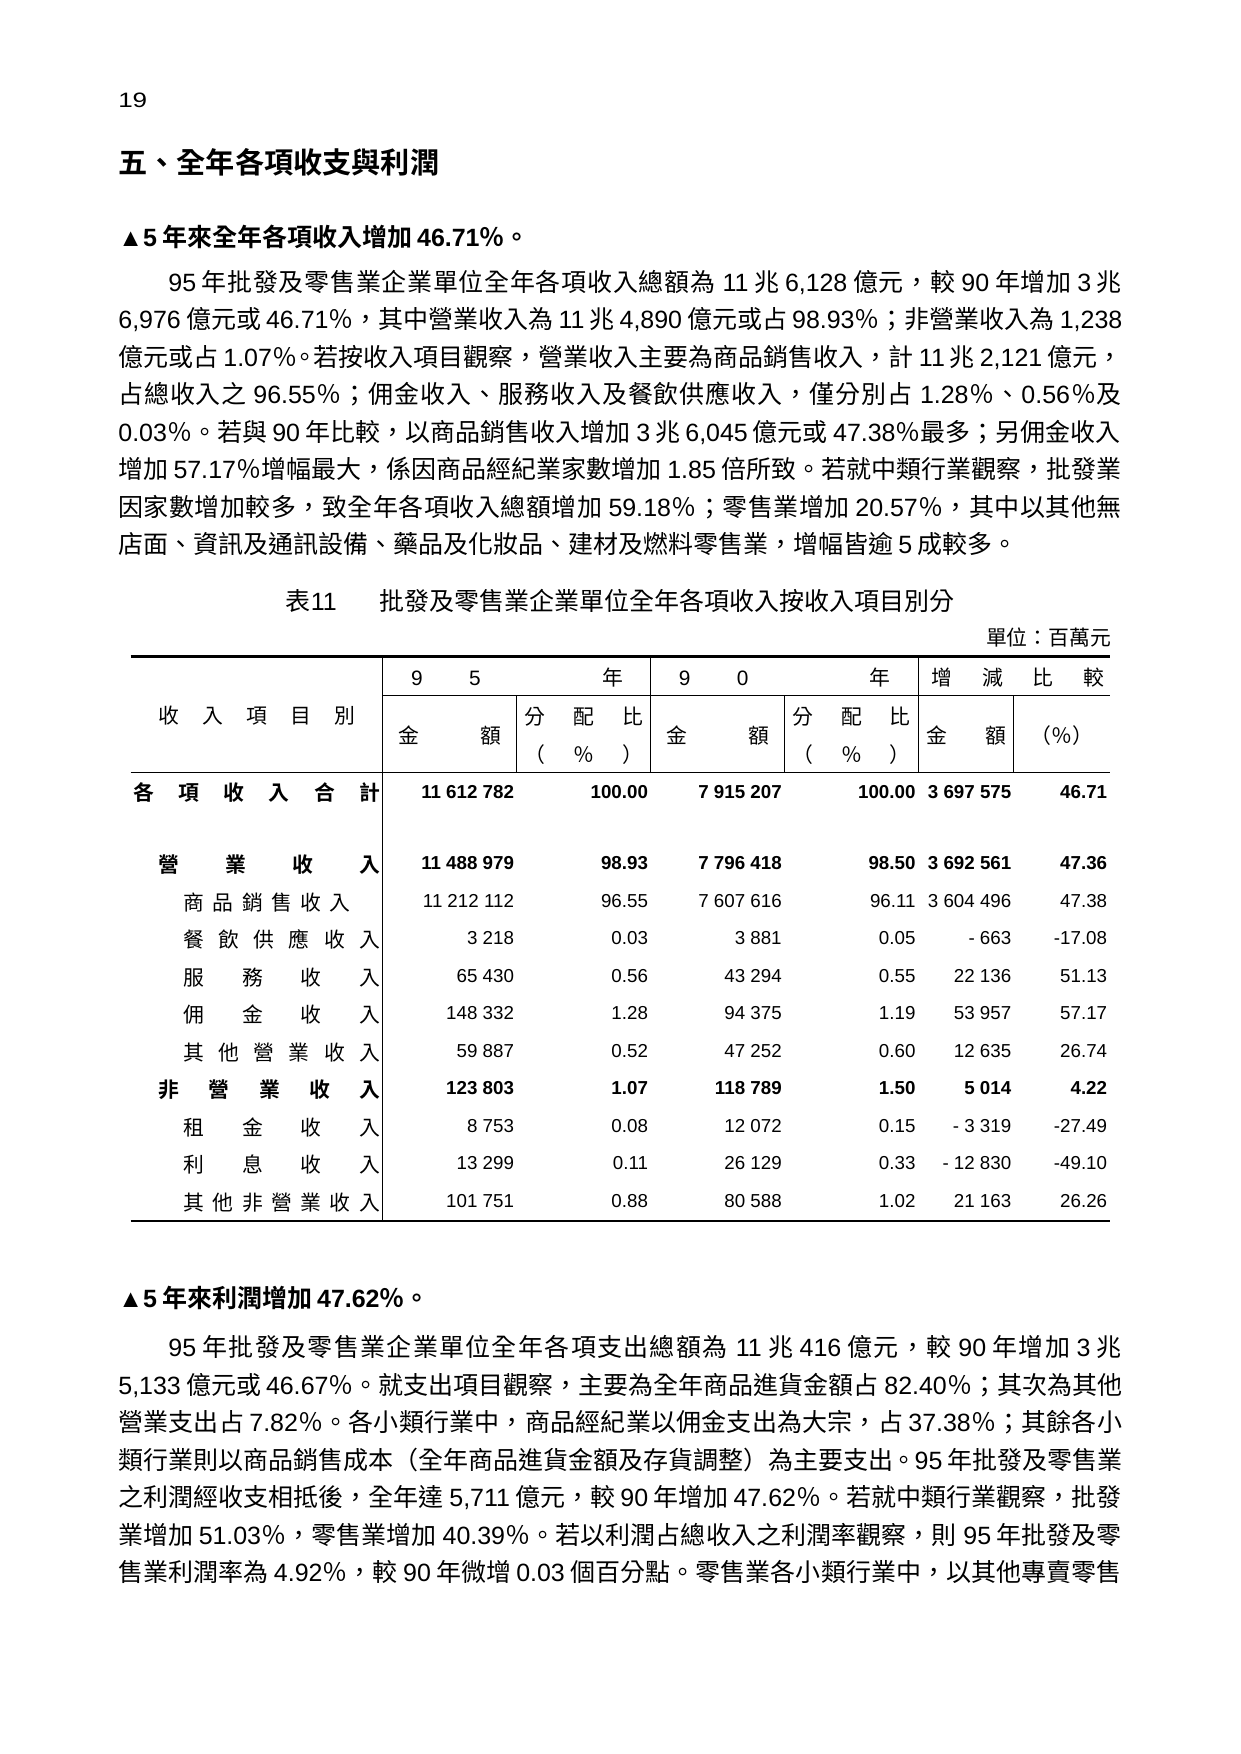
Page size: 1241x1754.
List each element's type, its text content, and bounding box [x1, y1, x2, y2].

table_cell 1.19 [784, 995, 918, 1032]
table_cell 100.00 [517, 773, 651, 811]
table_cell [651, 811, 784, 844]
table_cell 51.13 [1014, 957, 1110, 994]
table_cell 11 488 979 [383, 845, 517, 882]
table_cell 47 252 [651, 1032, 784, 1069]
table_cell 商品銷售收入 [131, 882, 382, 919]
text ▲5年來利潤增加47.62％。 [118, 1278, 1122, 1315]
table_cell 96.55 [517, 882, 651, 919]
table_cell 0.15 [784, 1107, 918, 1144]
table_cell 0.60 [784, 1032, 918, 1069]
table_cell 利息收入 [131, 1145, 382, 1182]
table_cell 13 299 [383, 1145, 517, 1182]
table_cell 47.36 [1014, 845, 1110, 882]
table_cell 3 697 575 [918, 773, 1014, 811]
table_cell 分配比（％） [785, 696, 918, 772]
table_cell 7 915 207 [651, 773, 784, 811]
table_cell [784, 811, 918, 844]
table_cell 營業收入 [131, 845, 382, 882]
table_cell 佣金收入 [131, 995, 382, 1032]
table_header 增減比較 [919, 658, 1110, 695]
table_cell 餐飲供應收入 [131, 920, 382, 957]
table_cell [131, 811, 382, 844]
table_cell 5 014 [918, 1070, 1014, 1107]
table_cell 1.07 [517, 1070, 651, 1107]
table_cell 53 957 [918, 995, 1014, 1032]
table_cell 3 692 561 [918, 845, 1014, 882]
table_cell 21 163 [918, 1182, 1014, 1219]
table_cell 3 604 496 [918, 882, 1014, 919]
table_cell 其他營業收入 [131, 1032, 382, 1069]
table_cell 26 129 [651, 1145, 784, 1182]
table_cell 金額 [919, 696, 1013, 772]
table_cell 服務收入 [131, 957, 382, 994]
table_cell -49.10 [1014, 1145, 1110, 1182]
table_cell [918, 811, 1014, 844]
table_cell 148 332 [383, 995, 517, 1032]
table_cell [383, 811, 517, 844]
table_cell 0.56 [517, 957, 651, 994]
table_cell 7 607 616 [651, 882, 784, 919]
table_cell 1.02 [784, 1182, 918, 1219]
table_cell 4.22 [1014, 1070, 1110, 1107]
table_cell 101 751 [383, 1182, 517, 1219]
table_cell 金額 [383, 696, 516, 772]
table_cell 26.26 [1014, 1182, 1110, 1219]
table_cell 0.55 [784, 957, 918, 994]
table_cell 94 375 [651, 995, 784, 1032]
table_header 收入項目別 [131, 658, 382, 772]
table_cell 1.50 [784, 1070, 918, 1107]
table_header 95年 [383, 658, 650, 695]
table_cell - 12 830 [918, 1145, 1014, 1182]
table_cell 0.03 [517, 920, 651, 957]
table_cell 0.08 [517, 1107, 651, 1144]
table_cell 65 430 [383, 957, 517, 994]
text 單位：百萬元 [118, 618, 1111, 655]
text 五、全年各項收支與利潤 [118, 123, 1122, 198]
table_cell 0.11 [517, 1145, 651, 1182]
table_cell 118 789 [651, 1070, 784, 1107]
table_cell 0.33 [784, 1145, 918, 1182]
table_cell 98.50 [784, 845, 918, 882]
table_cell 11 212 112 [383, 882, 517, 919]
table_cell （％） [1014, 696, 1110, 772]
table_cell - 3 319 [918, 1107, 1014, 1144]
table_cell 123 803 [383, 1070, 517, 1107]
table_header 90年 [651, 658, 918, 695]
table_cell 57.17 [1014, 995, 1110, 1032]
table_cell 59 887 [383, 1032, 517, 1069]
table_cell 22 136 [918, 957, 1014, 994]
table_cell 其他非營業收入 [131, 1182, 382, 1219]
text 95年批發及零售業企業單位全年各項收入總額為11兆6,128億元，較90年增加3兆6,976億元或46.71％，其中營業收入為11兆4,890億元或占98.93％；非營業收入為1,238億元或占1.07％。若按收入項目觀察，營業收入主要為商品銷售收入，計11兆2,121億元，占總收入之96.55％；佣金收入、服務收入及餐飲供應收入，僅分別占1.28％、0.56％及0.03％。若與90年比較，以商品銷售收入增加3兆6,045億元或47.38％最多；另佣金收入增加57.17％增幅最大，係因商品經紀業家數增加1.85倍所致。若就中類行業觀察，批發業因家數增加較多，致全年各項收入總額增加59.18％；零售業增加20.57％，其中以其他無店面、資訊及通訊設備、藥品及化妝品、建材及燃料零售業，增幅皆逾5成較多。 [118, 262, 1122, 562]
table_cell 3 881 [651, 920, 784, 957]
table_cell 非營業收入 [131, 1070, 382, 1107]
table_cell - 663 [918, 920, 1014, 957]
table_cell 46.71 [1014, 773, 1110, 811]
table_cell 1.28 [517, 995, 651, 1032]
table_cell 0.05 [784, 920, 918, 957]
table_cell -17.08 [1014, 920, 1110, 957]
table_cell 12 635 [918, 1032, 1014, 1069]
table_cell 0.88 [517, 1182, 651, 1219]
text 95年批發及零售業企業單位全年各項支出總額為11兆416億元，較90年增加3兆5,133億元或46.67％。就支出項目觀察，主要為全年商品進貨金額占82.40％；其次為其他營業支出占7.82％。各小類行業中，商品經紀業以佣金支出為大宗，占37.38％；其餘各小類行業則以商品銷售成本（全年商品進貨金額及存貨調整）為主要支出。95年批發及零售業之利潤經收支相抵後，全年達5,711億元，較90年增加47.62％。若就中類行業觀察，批發業增加51.03％，零售業增加40.39％。若以利潤占總收入之利潤率觀察，則95年批發及零售業利潤率為4.92％，較90年微增0.03個百分點。零售業各小類行業中，以其他專賣零售 [118, 1327, 1122, 1590]
table_cell 80 588 [651, 1182, 784, 1219]
table_cell 11 612 782 [383, 773, 517, 811]
table_cell 3 218 [383, 920, 517, 957]
table_cell [517, 811, 651, 844]
table_cell 47.38 [1014, 882, 1110, 919]
table_cell 分配比（％） [517, 696, 650, 772]
table_cell 96.11 [784, 882, 918, 919]
table_cell [1014, 811, 1110, 844]
table_cell 金額 [651, 696, 784, 772]
table_cell 8 753 [383, 1107, 517, 1144]
table_cell 98.93 [517, 845, 651, 882]
text ▲5年來全年各項收入增加46.71％。 [118, 217, 1122, 254]
table_cell 12 072 [651, 1107, 784, 1144]
table_cell 各項收入合計 [131, 773, 382, 811]
table_cell 7 796 418 [651, 845, 784, 882]
table_cell 43 294 [651, 957, 784, 994]
table_cell 租金收入 [131, 1107, 382, 1144]
list 批發及零售業企業單位全年各項收入按收入項目別分 [118, 580, 1122, 618]
table_cell 0.52 [517, 1032, 651, 1069]
table_cell 26.74 [1014, 1032, 1110, 1069]
table_cell 100.00 [784, 773, 918, 811]
table_cell -27.49 [1014, 1107, 1110, 1144]
